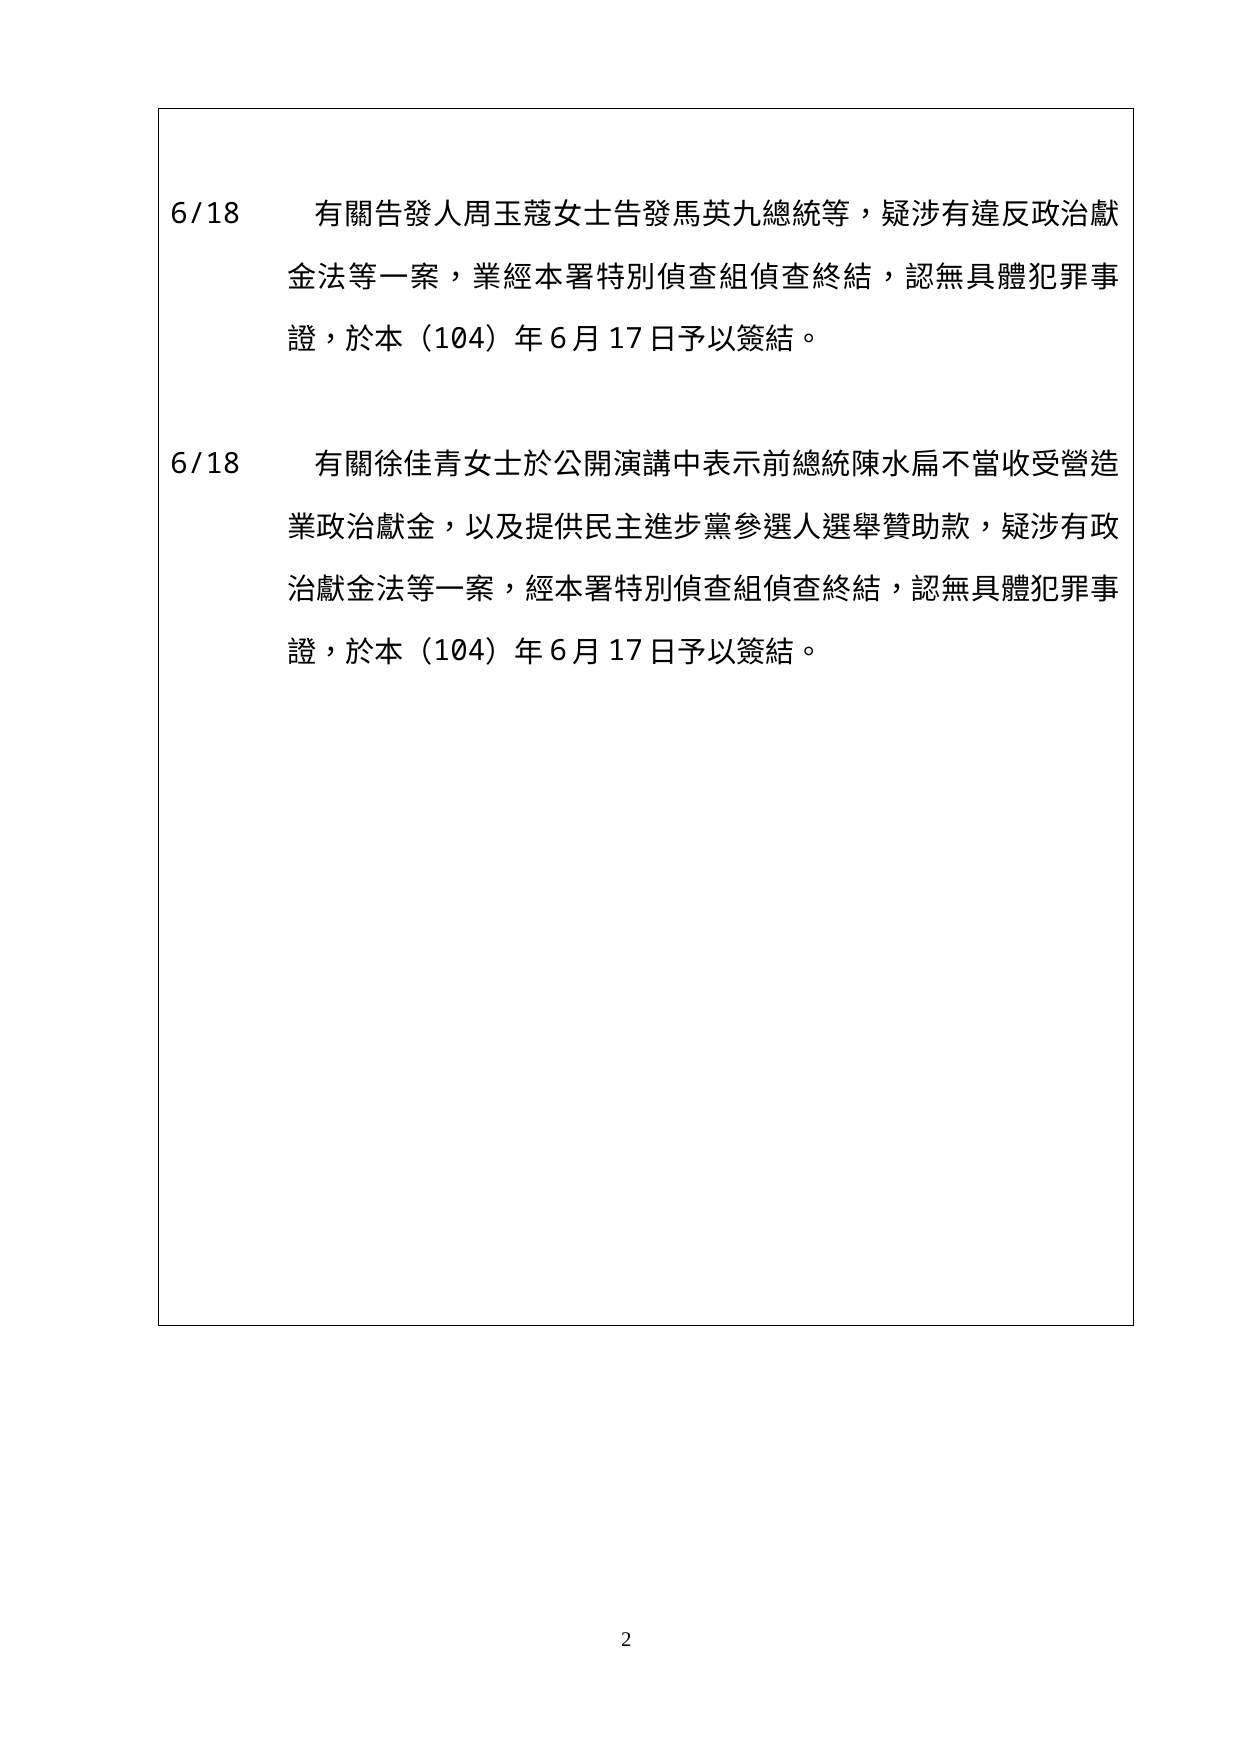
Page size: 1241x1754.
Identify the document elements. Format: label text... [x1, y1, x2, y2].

table_cell 6/18 有關告發人周玉蔻女士告發馬英九總統等，疑涉有違反政治獻金法等一案，業經本署特別偵查組偵查終結，認無具體犯罪事證，於本（104）年6月17日予以簽結。 6/18 有關徐佳青女士於公開演講中表示前總統陳水扁不當收受營造業政治獻金，以及提供民主進步黨參選人選舉贊助款，疑涉有政治獻金法等一案，經本署特別偵查組偵查終結，認無具體犯罪事證，於本（104）年6月17日予以簽結。 [159, 109, 1133, 1325]
